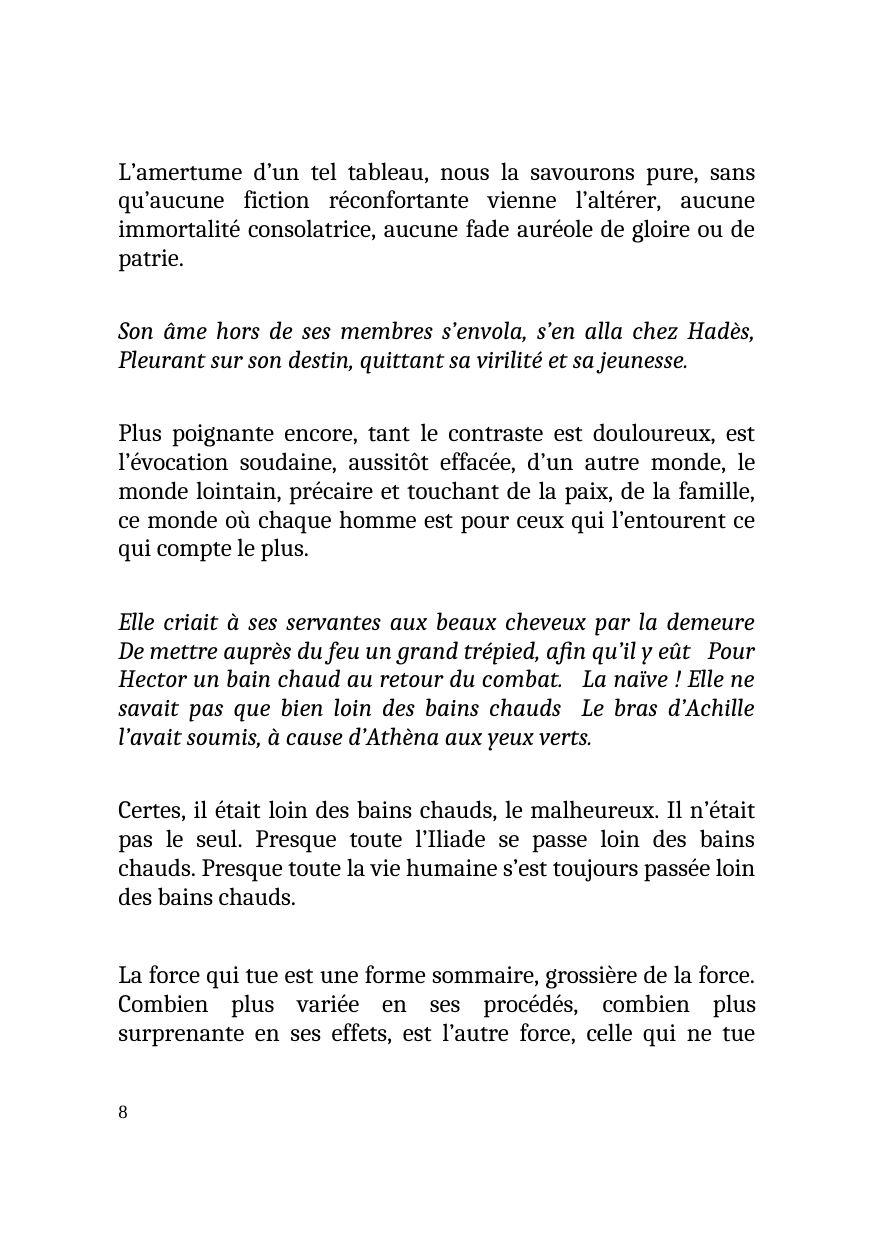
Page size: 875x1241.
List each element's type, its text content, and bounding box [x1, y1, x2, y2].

text La force qui tue est une forme sommaire, grossière de la force. Combien plus variée en ses procédés, combien plus surprenante en ses effets, est l’autre force, celle qui ne tue [118, 961, 756, 1047]
text Elle criait à ses servantes aux beaux cheveux par la demeure De mettre auprès du feu un grand trépied, afin qu’il y eût Pour Hector un bain chaud au retour du combat. La naïve ! Elle ne savait pas que bien loin des bains chauds Le bras d’Achille l’avait soumis, à cause d’Athèna aux yeux verts. [118, 608, 756, 752]
text L’amertume d’un tel tableau, nous la savourons pure, sans qu’aucune fiction réconfortante vienne l’altérer, aucune immortalité consolatrice, aucune fade auréole de gloire ou de patrie. [118, 157, 756, 272]
text Son âme hors de ses membres s’envola, s’en alla chez Hadès, Pleurant sur son destin, quittant sa virilité et sa jeunesse. [118, 317, 756, 375]
text Plus poignante encore, tant le contraste est douloureux, est l’évocation soudaine, aussitôt effacée, d’un autre monde, le monde lointain, précaire et touchant de la paix, de la famille, ce monde où chaque homme est pour ceux qui l’entourent ce qui compte le plus. [118, 419, 756, 563]
text Certes, il était loin des bains chauds, le malheureux. Il n’était pas le seul. Presque toute l’Iliade se passe loin des bains chauds. Presque toute la vie humaine s’est toujours passée loin des bains chauds. [118, 796, 756, 911]
